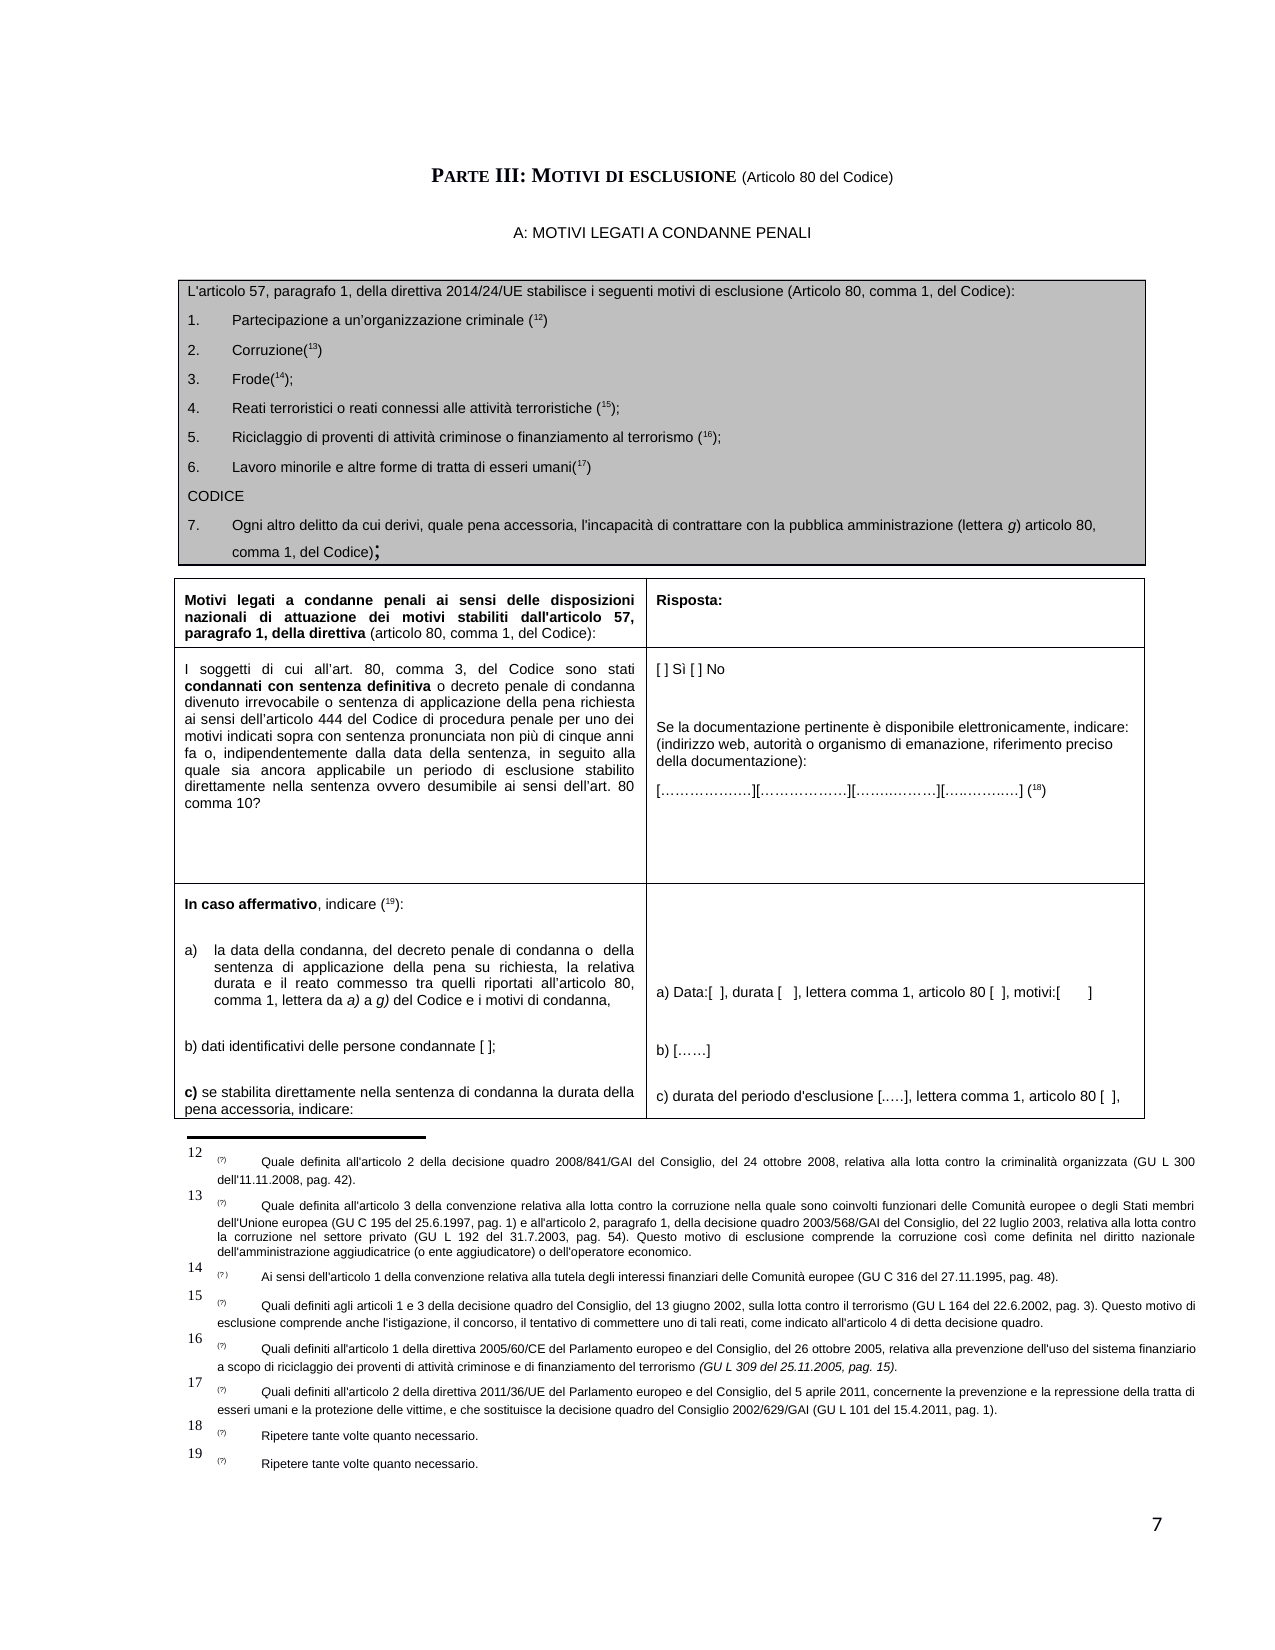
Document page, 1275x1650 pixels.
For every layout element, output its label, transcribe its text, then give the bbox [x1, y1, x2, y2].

list Corruzione() [179, 338, 1145, 358]
table_cell a) Data:[ ], durata [ ], lettera comma 1, articolo 80 [ ], motivi:[ ] b) [……] c) durata del periodo d'esclusione [..…], lettera comma 1, articolo 80 [ ], [647, 884, 1144, 1117]
text CODICE [179, 484, 1145, 504]
list (?) Quali definiti all'articolo 1 della direttiva 2005/60/CE del Parlamento europeo e del Consiglio, del 26 ottobre 2005, relativa alla prevenzione dell'uso del sistema finanziario a scopo di riciclaggio dei proventi di attività criminose e di finanziamento del terrorismo (GU L 309 del 25.11.2005, pag. 15). [187, 1330, 1197, 1373]
table_header Motivi legati a condanne penali ai sensi delle disposizioni nazionali di attuazione dei motivi stabiliti dall'articolo 57, paragrafo 1, della direttiva (articolo 80, comma 1, del Codice): [175, 579, 646, 647]
title Parte III: Motivi di esclusione (Articolo 80 del Codice) [187, 162, 1137, 187]
title A: Motivi legati a condanne penali [187, 224, 1137, 242]
list Partecipazione a un’organizzazione criminale () [179, 309, 1145, 329]
table_cell I soggetti di cui all’art. 80, comma 3, del Codice sono stati condannati con sentenza definitiva o decreto penale di condanna divenuto irrevocabile o sentenza di applicazione della pena richiesta ai sensi dell’articolo 444 del Codice di procedura penale per uno dei motivi indicati sopra con sentenza pronunciata non più di cinque anni fa o, indipendentemente dalla data della sentenza, in seguito alla quale sia ancora applicabile un periodo di esclusione stabilito direttamente nella sentenza ovvero desumibile ai sensi dell’art. 80 comma 10? [175, 648, 646, 882]
list Frode(); [179, 367, 1145, 387]
list (? ) Ai sensi dell'articolo 1 della convenzione relativa alla tutela degli interessi finanziari delle Comunità europee (GU C 316 del 27.11.1995, pag. 48). [187, 1258, 1197, 1287]
list Lavoro minorile e altre forme di tratta di esseri umani() [179, 455, 1145, 475]
list (?) Quali definiti agli articoli 1 e 3 della decisione quadro del Consiglio, del 13 giugno 2002, sulla lotta contro il terrorismo (GU L 164 del 22.6.2002, pag. 3). Questo motivo di esclusione comprende anche l'istigazione, il concorso, il tentativo di commettere uno di tali reati, come indicato all'articolo 4 di detta decisione quadro. [187, 1287, 1197, 1330]
list (?) Quale definita all'articolo 2 della decisione quadro 2008/841/GAI del Consiglio, del 24 ottobre 2008, relativa alla lotta contro la criminalità organizzata (GU L 300 dell'11.11.2008, pag. 42). [187, 1143, 1197, 1187]
table_header Risposta: [647, 579, 1144, 647]
table_cell [ ] Sì [ ] No Se la documentazione pertinente è disponibile elettronicamente, indicare: (indirizzo web, autorità o organismo di emanazione, riferimento preciso della documentazione): […………….…][………………][……..………][…..……..…] () [647, 648, 1144, 882]
list (?) Quali definiti all'articolo 2 della direttiva 2011/36/UE del Parlamento europeo e del Consiglio, del 5 aprile 2011, concernente la prevenzione e la repressione della tratta di esseri umani e la protezione delle vittime, e che sostituisce la decisione quadro del Consiglio 2002/629/GAI (GU L 101 del 15.4.2011, pag. 1). [187, 1373, 1197, 1417]
table_cell In caso affermativo, indicare (): la data della condanna, del decreto penale di condanna o della sentenza di applicazione della pena su richiesta, la relativa durata e il reato commesso tra quelli riportati all’articolo 80, comma 1, lettera da a) a g) del Codice e i motivi di condanna, b) dati identificativi delle persone condannate [ ]; c) se stabilita direttamente nella sentenza di condanna la durata della pena accessoria, indicare: [175, 884, 646, 1117]
list Reati terroristici o reati connessi alle attività terroristiche (); [179, 397, 1145, 417]
text L'articolo 57, paragrafo 1, della direttiva 2014/24/UE stabilisce i seguenti motivi di esclusione (Articolo 80, comma 1, del Codice): [179, 281, 1145, 299]
list Ogni altro delitto da cui derivi, quale pena accessoria, l'incapacità di contrattare con la pubblica amministrazione (lettera g) articolo 80, comma 1, del Codice); [179, 514, 1145, 564]
list Riciclaggio di proventi di attività criminose o finanziamento al terrorismo (); [179, 426, 1145, 446]
list (?) Quale definita all'articolo 3 della convenzione relativa alla lotta contro la corruzione nella quale sono coinvolti funzionari delle Comunità europee o degli Stati membri dell'Unione europea (GU C 195 del 25.6.1997, pag. 1) e all'articolo 2, paragrafo 1, della decisione quadro 2003/568/GAI del Consiglio, del 22 luglio 2003, relativa alla lotta contro la corruzione nel settore privato (GU L 192 del 31.7.2003, pag. 54). Questo motivo di esclusione comprende la corruzione così come definita nel diritto nazionale dell'amministrazione aggiudicatrice (o ente aggiudicatore) o dell'operatore economico. [187, 1187, 1197, 1258]
